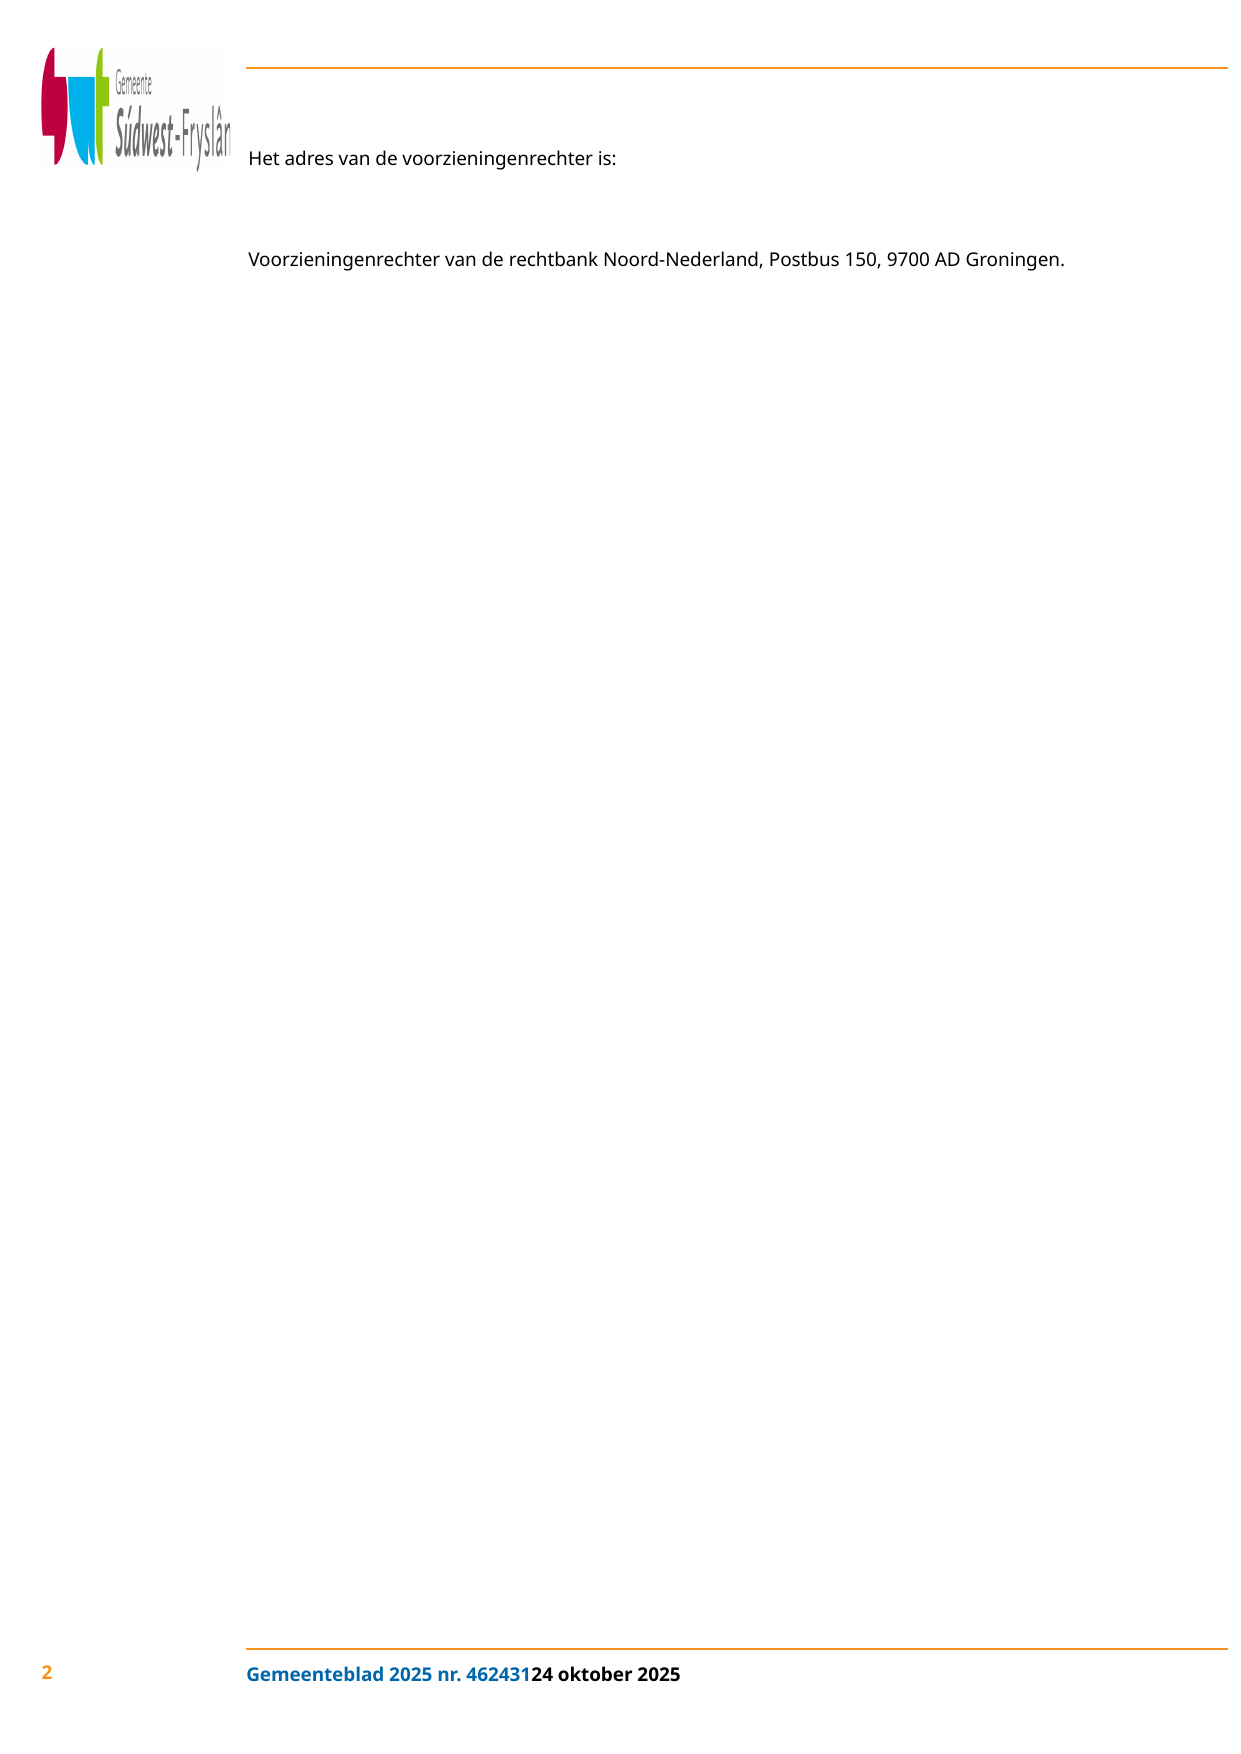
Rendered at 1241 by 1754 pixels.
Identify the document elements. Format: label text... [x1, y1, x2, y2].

text Het adres van de voorzieningenrechter is: [248, 145, 1152, 171]
picture [41, 47, 231, 172]
text Voorzieningenrechter van de rechtbank Noord-Nederland, Postbus 150, 9700 AD Groningen. [248, 246, 1152, 272]
